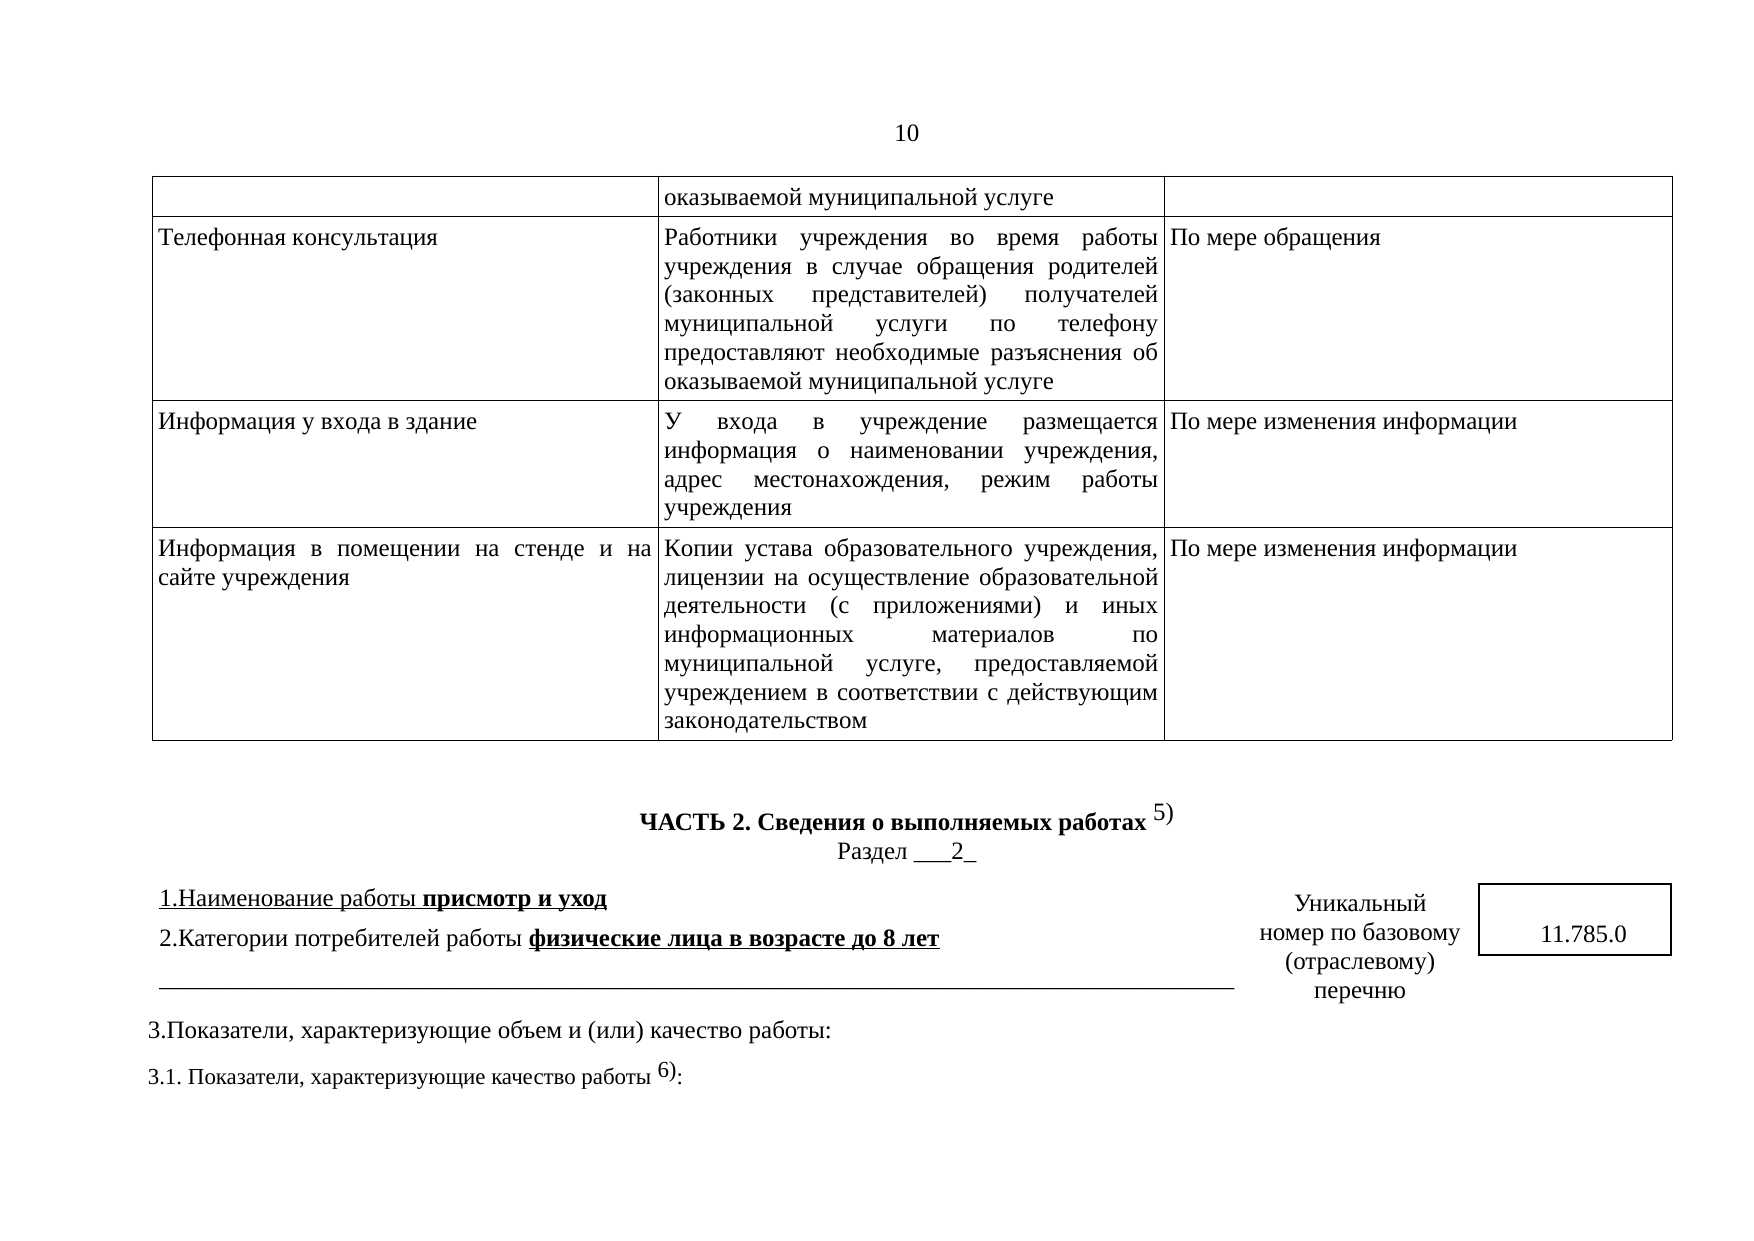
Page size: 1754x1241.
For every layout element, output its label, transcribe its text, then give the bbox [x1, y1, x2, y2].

table_cell Телефонная консультация [153, 217, 658, 400]
table_cell ______________________________________________________________________________________ [153, 958, 1247, 1015]
table_cell [1165, 177, 1672, 216]
table_header [1473, 877, 1671, 1015]
table_cell У входа в учреждение размещается информация о наименовании учреждения, адрес местонахождения, режим работы учреждения [659, 401, 1164, 527]
table_cell Работники учреждения во время работы учреждения в случае обращения родителей (законных представителей) получателей муниципальной услуги по телефону предоставляют необходимые разъяснения об оказываемой муниципальной услуге [659, 217, 1164, 400]
text ЧАСТЬ 2. Сведения о выполняемых работах 5) [148, 797, 1665, 836]
table_cell По мере обращения [1165, 217, 1672, 400]
table_cell Копии устава образовательного учреждения, лицензии на осуществление образовательной деятельности (с приложениями) и иных информационных материалов по муниципальной услуге, предоставляемой учреждением в соответствии с действующим законодательством [659, 528, 1164, 740]
table_cell [153, 177, 658, 216]
text Раздел ___2_ [148, 836, 1665, 864]
table_header 1.Наименование работы присмотр и уход [153, 877, 1247, 917]
table_header 11.785.0 [1480, 885, 1670, 954]
table_cell По мере изменения информации [1165, 401, 1672, 527]
text 3.Показатели, характеризующие объем и (или) качество работы: [148, 1015, 1665, 1044]
table_header [1247, 877, 1473, 1015]
table_header Уникальный номер по базовому (отраслевому) перечню [1253, 883, 1467, 1009]
text 3.1. Показатели, характеризующие качество работы 6): [148, 1056, 1665, 1090]
table_cell оказываемой муниципальной услуге [659, 177, 1164, 216]
table_cell По мере изменения информации [1165, 528, 1672, 740]
table_cell Информация у входа в здание [153, 401, 658, 527]
table_cell Информация в помещении на стенде и на сайте учреждения [153, 528, 658, 740]
table_cell 2.Категории потребителей работы физические лица в возрасте до 8 лет [153, 917, 1247, 957]
